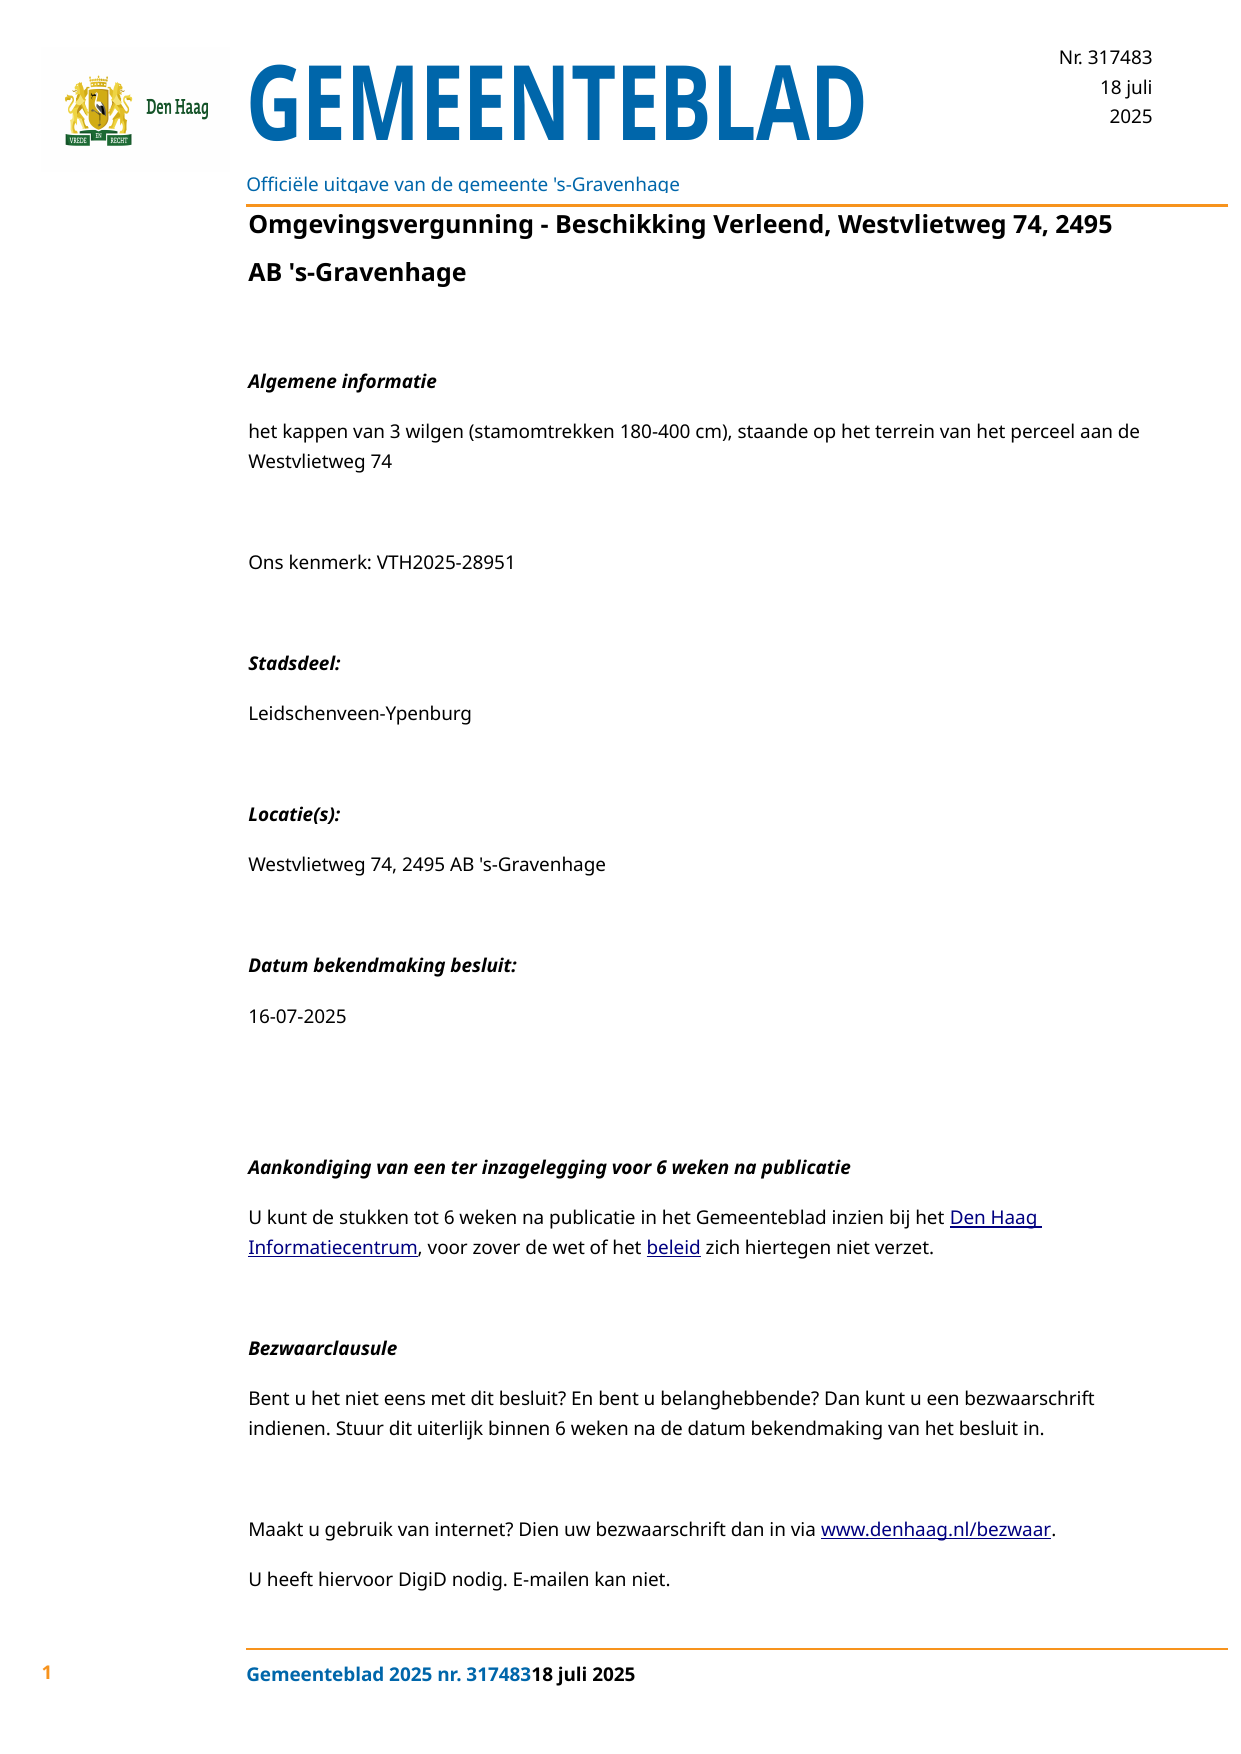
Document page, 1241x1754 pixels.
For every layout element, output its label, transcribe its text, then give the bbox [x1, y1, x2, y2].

text Stadsdeel: [248, 650, 1152, 676]
text U kunt de stukken tot 6 weken na publicatie in het Gemeenteblad inzien bij het Den Haag Informatiecentrum, voor zover de wet of het beleid zich hiertegen niet verzet. [248, 1204, 1152, 1260]
text Aankondiging van een ter inzagelegging voor 6 weken na publicatie [248, 1154, 1152, 1180]
text Datum bekendmaking besluit: [248, 952, 1152, 978]
text Bezwaarclausule [248, 1335, 1152, 1361]
text Leidschenveen-Ypenburg [248, 700, 1152, 726]
picture [41, 47, 231, 172]
text Ons kenmerk: VTH2025-28951 [248, 549, 1152, 575]
text Omgevingsvergunning - Beschikking Verleend, Westvlietweg 74, 2495 AB 's-Gravenhage [248, 207, 1152, 288]
text Maakt u gebruik van internet? Dien uw bezwaarschrift dan in via www.denhaag.nl/bezwaar. [248, 1516, 1152, 1542]
text Westvlietweg 74, 2495 AB 's-Gravenhage [248, 852, 1152, 877]
text U heeft hiervoor DigiD nodig. E-mailen kan niet. [248, 1566, 1152, 1592]
text het kappen van 3 wilgen (stamomtrekken 180-400 cm), staande op het terrein van het perceel aan de Westvlietweg 74 [248, 419, 1152, 474]
text Algemene informatie [248, 368, 1152, 394]
text 16-07-2025 [248, 1003, 1152, 1029]
text Bent u het niet eens met dit besluit? En bent u belanghebbende? Dan kunt u een bezwaarschrift indienen. Stuur dit uiterlijk binnen 6 weken na de datum bekendmaking van het besluit in. [248, 1385, 1152, 1441]
text Locatie(s): [248, 801, 1152, 827]
